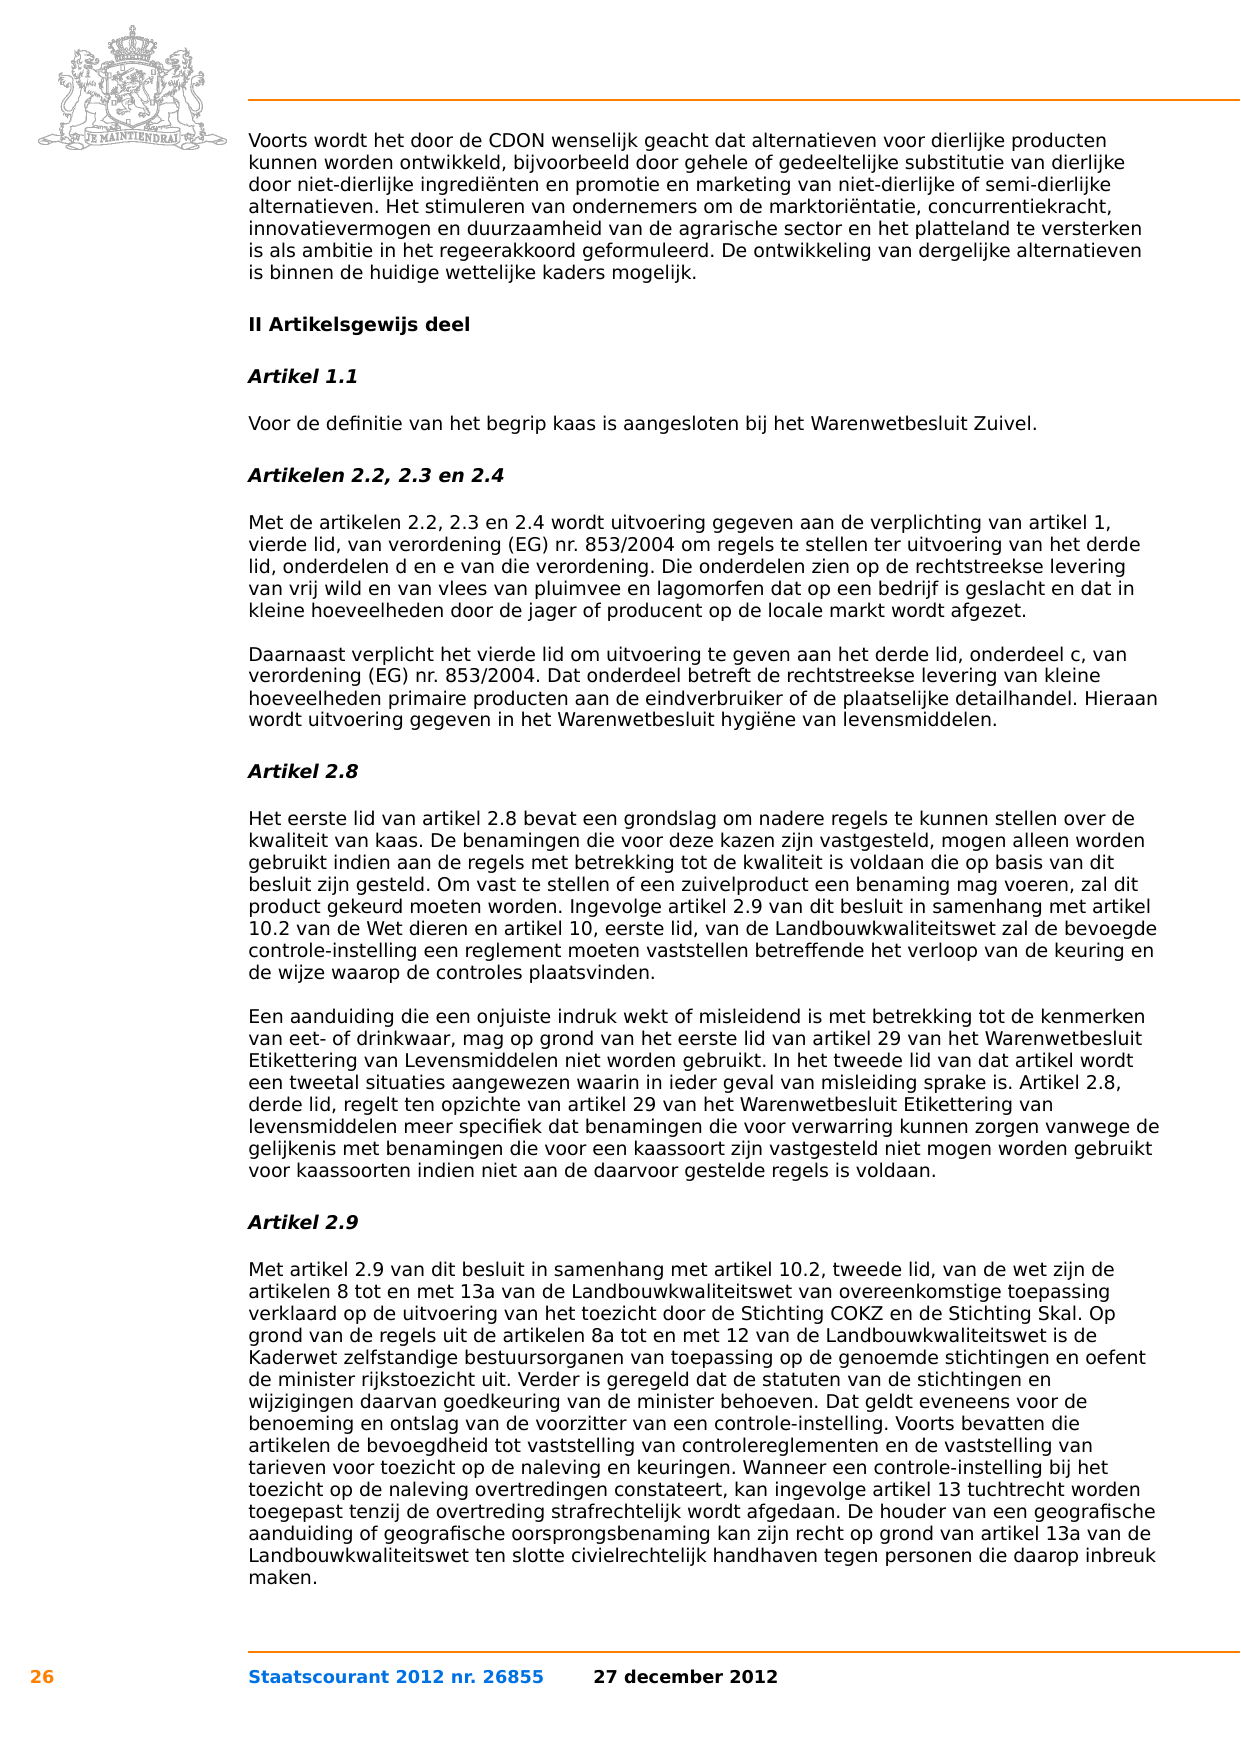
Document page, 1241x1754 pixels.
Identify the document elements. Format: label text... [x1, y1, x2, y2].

text Voorts wordt het door de CDON wenselijk geacht dat alternatieven voor dierlijke producten kunnen worden ontwikkeld, bijvoorbeeld door gehele of gedeeltelijke substitutie van dierlijke door niet-dierlijke ingrediënten en promotie en marketing van niet-dierlijke of semi-dierlijke alternatieven. Het stimuleren van ondernemers om de marktoriëntatie, concurrentiekracht, innovatievermogen en duurzaamheid van de agrarische sector en het platteland te versterken is als ambitie in het regeerakkoord geformuleerd. De ontwikkeling van dergelijke alternatieven is binnen de huidige wettelijke kaders mogelijk. [248, 130, 1163, 284]
subtitle Artikelen 2.2, 2.3 en 2.4 [248, 465, 1163, 487]
subtitle Artikel 2.8 [248, 761, 1163, 783]
text Het eerste lid van artikel 2.8 bevat een grondslag om nadere regels te kunnen stellen over de kwaliteit van kaas. De benamingen die voor deze kazen zijn vastgesteld, mogen alleen worden gebruikt indien aan de regels met betrekking tot de kwaliteit is voldaan die op basis van dit besluit zijn gesteld. Om vast te stellen of een zuivelproduct een benaming mag voeren, zal dit product gekeurd moeten worden. Ingevolge artikel 2.9 van dit besluit in samenhang met artikel 10.2 van de Wet dieren en artikel 10, eerste lid, van de Landbouwkwaliteitswet zal de bevoegde controle-instelling een reglement moeten vaststellen betreffende het verloop van de keuring en de wijze waarop de controles plaatsvinden. [248, 808, 1163, 984]
text Daarnaast verplicht het vierde lid om uitvoering te geven aan het derde lid, onderdeel c, van verordening (EG) nr. 853/2004. Dat onderdeel betreft de rechtstreekse levering van kleine hoeveelheden primaire producten aan de eindverbruiker of de plaatselijke detailhandel. Hieraan wordt uitvoering gegeven in het Warenwetbesluit hygiëne van levensmiddelen. [248, 643, 1163, 731]
text Met de artikelen 2.2, 2.3 en 2.4 wordt uitvoering gegeven aan de verplichting van artikel 1, vierde lid, van verordening (EG) nr. 853/2004 om regels te stellen ter uitvoering van het derde lid, onderdelen d en e van die verordening. Die onderdelen zien op de rechtstreekse levering van vrij wild en van vlees van pluimvee en lagomorfen dat op een bedrijf is geslacht en dat in kleine hoeveelheden door de jager of producent op de locale markt wordt afgezet. [248, 512, 1163, 622]
text Voor de definitie van het begrip kaas is aangesloten bij het Warenwetbesluit Zuivel. [248, 413, 1163, 435]
subtitle Artikel 2.9 [248, 1212, 1163, 1234]
picture [38, 25, 227, 150]
subtitle Artikel 1.1 [248, 366, 1163, 388]
text Met artikel 2.9 van dit besluit in samenhang met artikel 10.2, tweede lid, van de wet zijn de artikelen 8 tot en met 13a van de Landbouwkwaliteitswet van overeenkomstige toepassing verklaard op de uitvoering van het toezicht door de Stichting COKZ en de Stichting Skal. Op grond van de regels uit de artikelen 8a tot en met 12 van de Landbouwkwaliteitswet is de Kaderwet zelfstandige bestuursorganen van toepassing op de genoemde stichtingen en oefent de minister rijkstoezicht uit. Verder is geregeld dat de statuten van de stichtingen en wijzigingen daarvan goedkeuring van de minister behoeven. Dat geldt eveneens voor de benoeming en ontslag van de voorzitter van een controle-instelling. Voorts bevatten die artikelen de bevoegdheid tot vaststelling van controlereglementen en de vaststelling van tarieven voor toezicht op de naleving en keuringen. Wanneer een controle-instelling bij het toezicht op de naleving overtredingen constateert, kan ingevolge artikel 13 tuchtrecht worden toegepast tenzij de overtreding strafrechtelijk wordt afgedaan. De houder van een geografische aanduiding of geografische oorsprongsbenaming kan zijn recht op grond van artikel 13a van de Landbouwkwaliteitswet ten slotte civielrechtelijk handhaven tegen personen die daarop inbreuk maken. [248, 1259, 1163, 1588]
text Een aanduiding die een onjuiste indruk wekt of misleidend is met betrekking tot de kenmerken van eet- of drinkwaar, mag op grond van het eerste lid van artikel 29 van het Warenwetbesluit Etikettering van Levensmiddelen niet worden gebruikt. In het tweede lid van dat artikel wordt een tweetal situaties aangewezen waarin in ieder geval van misleiding sprake is. Artikel 2.8, derde lid, regelt ten opzichte van artikel 29 van het Warenwetbesluit Etikettering van levensmiddelen meer specifiek dat benamingen die voor verwarring kunnen zorgen vanwege de gelijkenis met benamingen die voor een kaassoort zijn vastgesteld niet mogen worden gebruikt voor kaassoorten indien niet aan de daarvoor gestelde regels is voldaan. [248, 1006, 1163, 1182]
subtitle II Artikelsgewijs deel [248, 314, 1163, 336]
